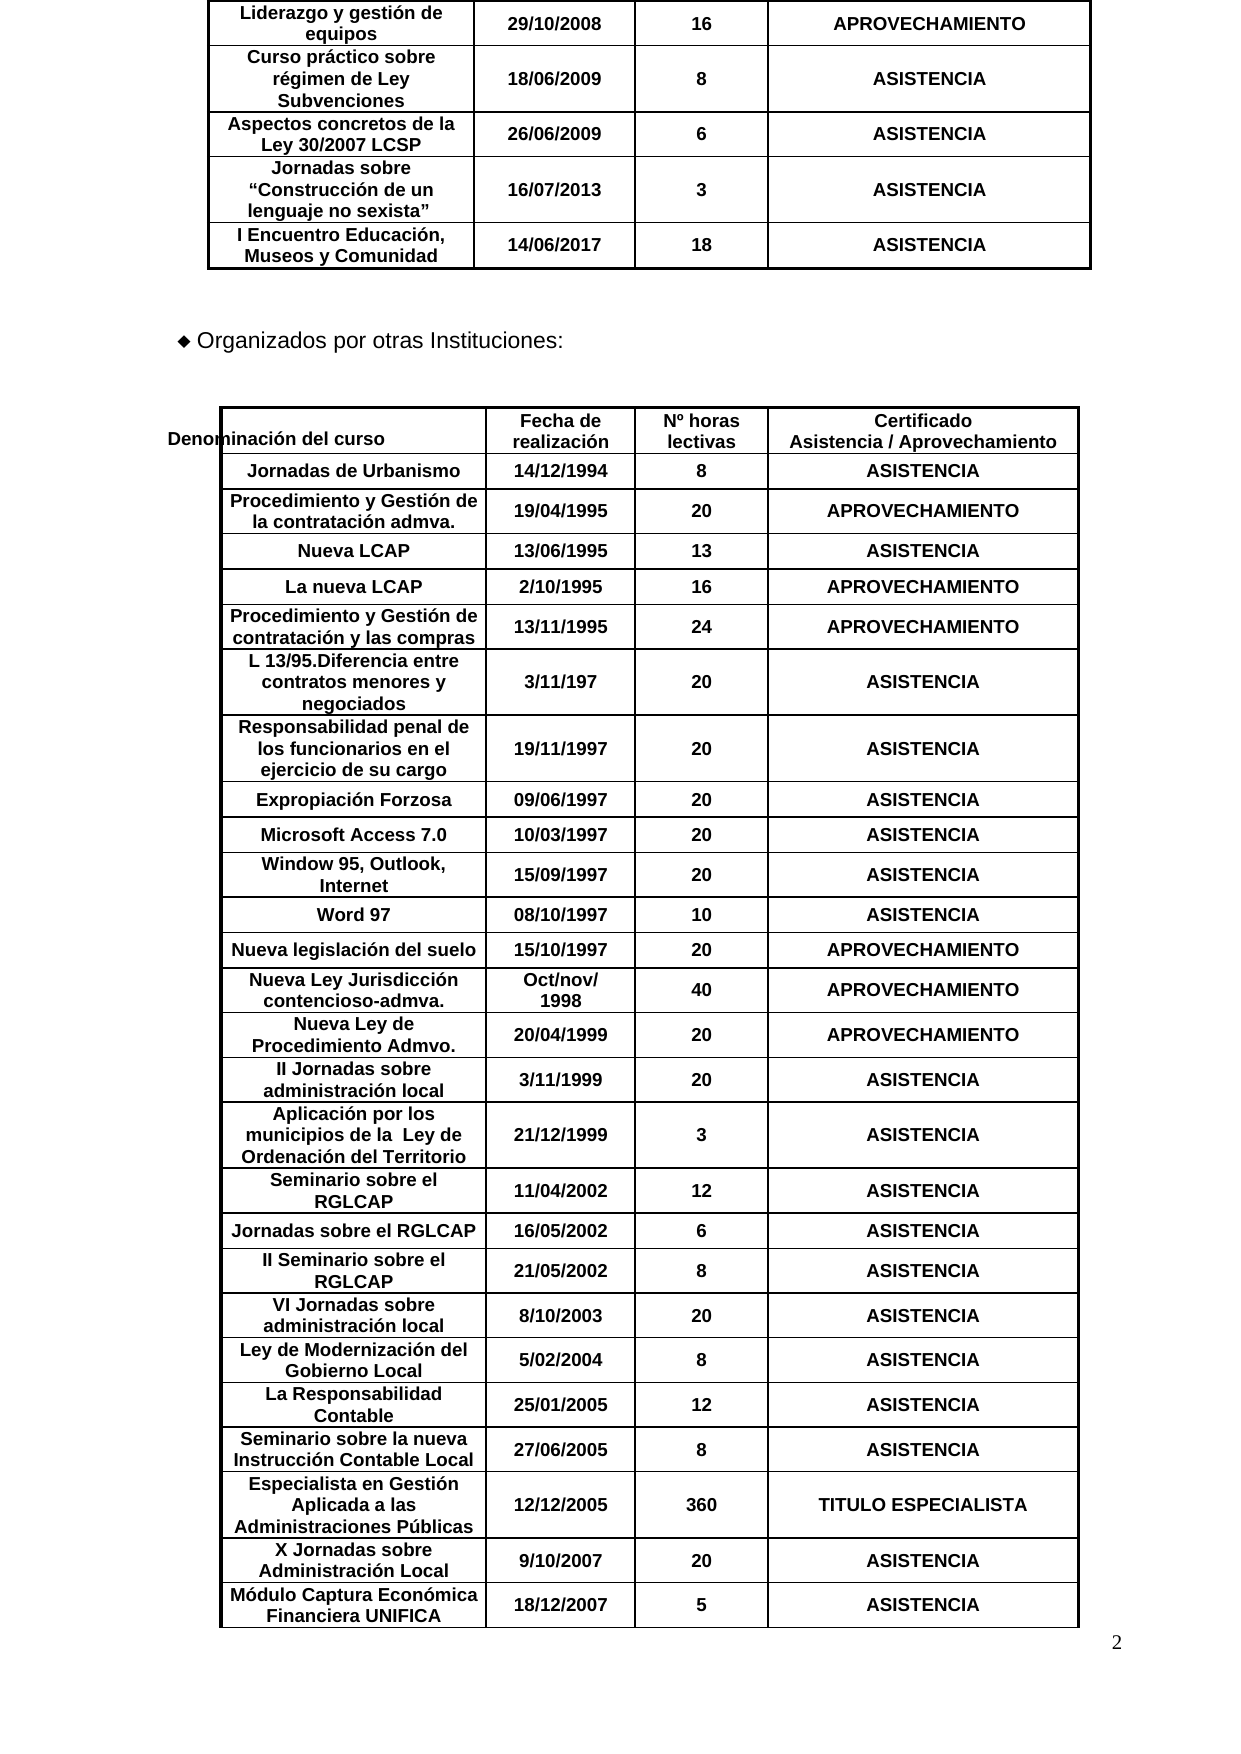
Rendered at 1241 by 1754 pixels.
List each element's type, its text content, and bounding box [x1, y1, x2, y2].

table_cell ASISTENCIA [769, 650, 1077, 714]
table_cell ASISTENCIA [769, 898, 1077, 932]
table_cell Ley de Modernización del Gobierno Local [223, 1338, 485, 1381]
table_header Nº horas lectivas [636, 409, 767, 452]
table_cell Nueva legislación del suelo [223, 933, 485, 967]
table_cell 12/12/2005 [487, 1472, 634, 1537]
table_cell 20 [636, 1058, 767, 1101]
table_cell 20 [636, 716, 767, 781]
table_header Fecha de realización [487, 409, 634, 452]
table_cell 20 [636, 818, 767, 851]
table_cell 6 [636, 1214, 767, 1247]
table_cell ASISTENCIA [769, 1169, 1077, 1212]
table_cell Nueva LCAP [223, 534, 485, 568]
table_cell 20 [636, 1539, 767, 1582]
table_cell 18/12/2007 [487, 1583, 634, 1626]
table_header Certificado Asistencia / Aprovechamiento [769, 409, 1077, 452]
table_cell II Seminario sobre el RGLCAP [223, 1249, 485, 1292]
table_cell ASISTENCIA [769, 1338, 1077, 1381]
table_cell 29/10/2008 [475, 2, 634, 45]
table_cell 10/03/1997 [487, 818, 634, 851]
table_cell Word 97 [223, 898, 485, 932]
table_cell 14/12/1994 [487, 454, 634, 488]
table_cell 09/06/1997 [487, 782, 634, 816]
table_cell 16/07/2013 [475, 157, 634, 222]
table_cell ASISTENCIA [769, 454, 1077, 488]
table_cell 15/10/1997 [487, 933, 634, 967]
table_cell 6 [636, 113, 767, 156]
table_cell 15/09/1997 [487, 853, 634, 896]
table_cell 20 [636, 1013, 767, 1056]
table_cell Liderazgo y gestión de equipos [210, 2, 473, 45]
table_cell 8 [636, 454, 767, 488]
table_cell 27/06/2005 [487, 1428, 634, 1471]
table_cell 16/05/2002 [487, 1214, 634, 1247]
table_cell 8 [636, 1338, 767, 1381]
table_cell 2/10/1995 [487, 570, 634, 603]
table_cell VI Jornadas sobre administración local [223, 1294, 485, 1337]
table_cell ASISTENCIA [769, 818, 1077, 851]
table_cell Aspectos concretos de la Ley 30/2007 LCSP [210, 113, 473, 156]
table_cell II Jornadas sobre administración local [223, 1058, 485, 1101]
table_cell 20 [636, 853, 767, 896]
table_cell 3 [636, 157, 767, 222]
table_cell 18 [636, 223, 767, 267]
table_cell I Encuentro Educación, Museos y Comunidad [210, 223, 473, 267]
table_cell Procedimiento y Gestión de contratación y las compras [223, 605, 485, 648]
table_cell 40 [636, 969, 767, 1012]
table_cell APROVECHAMIENTO [769, 969, 1077, 1012]
table_cell 10 [636, 898, 767, 932]
table_cell Jornadas sobre el RGLCAP [223, 1214, 485, 1247]
table_cell Oct/nov/ 1998 [487, 969, 634, 1012]
table_cell 20 [636, 933, 767, 967]
table_cell 24 [636, 605, 767, 648]
table_cell 360 [636, 1472, 767, 1537]
table_cell 12 [636, 1383, 767, 1426]
table_cell ASISTENCIA [769, 113, 1089, 156]
table_cell 20 [636, 782, 767, 816]
table_cell 21/12/1999 [487, 1103, 634, 1167]
table_cell ASISTENCIA [769, 782, 1077, 816]
table_cell 19/11/1997 [487, 716, 634, 781]
table_cell ASISTENCIA [769, 716, 1077, 781]
table_cell ASISTENCIA [769, 1103, 1077, 1167]
table_cell 26/06/2009 [475, 113, 634, 156]
table_cell 8 [636, 1428, 767, 1471]
table_cell ASISTENCIA [769, 1249, 1077, 1292]
table_cell 20 [636, 1294, 767, 1337]
table_cell X Jornadas sobre Administración Local [223, 1539, 485, 1582]
table_cell 8/10/2003 [487, 1294, 634, 1337]
table_cell Seminario sobre la nueva Instrucción Contable Local [223, 1428, 485, 1471]
table_cell Microsoft Access 7.0 [223, 818, 485, 851]
table_cell 16 [636, 570, 767, 603]
table_cell 5 [636, 1583, 767, 1626]
table_cell 16 [636, 2, 767, 45]
table_cell Especialista en Gestión Aplicada a las Administraciones Públicas [223, 1472, 485, 1537]
table_cell Jornadas sobre “Construcción de un lenguaje no sexista” [210, 157, 473, 222]
table_cell ASISTENCIA [769, 46, 1089, 111]
table_cell Responsabilidad penal de los funcionarios en el ejercicio de su cargo [223, 716, 485, 781]
table_cell Procedimiento y Gestión de la contratación admva. [223, 490, 485, 533]
table_cell Nueva Ley de Procedimiento Admvo. [223, 1013, 485, 1056]
table_cell ASISTENCIA [769, 1539, 1077, 1582]
table_cell Curso práctico sobre régimen de Ley Subvenciones [210, 46, 473, 111]
table_cell 3/11/1999 [487, 1058, 634, 1101]
table_cell Jornadas de Urbanismo [223, 454, 485, 488]
table_cell APROVECHAMIENTO [769, 490, 1077, 533]
table_cell ASISTENCIA [769, 1294, 1077, 1337]
table_cell Aplicación por los municipios de la Ley de Ordenación del Territorio [223, 1103, 485, 1167]
table_cell Expropiación Forzosa [223, 782, 485, 816]
table_cell 20/04/1999 [487, 1013, 634, 1056]
table_cell L 13/95.Diferencia entre contratos menores y negociados [223, 650, 485, 714]
table_cell TITULO ESPECIALISTA [769, 1472, 1077, 1537]
text  Organizados por otras Instituciones: [177, 327, 1122, 353]
table_cell ASISTENCIA [769, 1428, 1077, 1471]
table_cell ASISTENCIA [769, 1583, 1077, 1626]
table_header Denominación del curso [223, 409, 485, 452]
table_cell 3/11/197 [487, 650, 634, 714]
table_cell 8 [636, 46, 767, 111]
table_cell 8 [636, 1249, 767, 1292]
table_cell 9/10/2007 [487, 1539, 634, 1582]
table_cell 11/04/2002 [487, 1169, 634, 1212]
table_cell 13/11/1995 [487, 605, 634, 648]
table_cell 18/06/2009 [475, 46, 634, 111]
table_cell 19/04/1995 [487, 490, 634, 533]
table_cell ASISTENCIA [769, 1383, 1077, 1426]
table_cell ASISTENCIA [769, 853, 1077, 896]
table_cell Window 95, Outlook, Internet [223, 853, 485, 896]
table_cell APROVECHAMIENTO [769, 570, 1077, 603]
table_cell 08/10/1997 [487, 898, 634, 932]
table_cell APROVECHAMIENTO [769, 933, 1077, 967]
table_cell 25/01/2005 [487, 1383, 634, 1426]
table_cell 13 [636, 534, 767, 568]
table_cell 21/05/2002 [487, 1249, 634, 1292]
table_cell ASISTENCIA [769, 534, 1077, 568]
table_cell ASISTENCIA [769, 1214, 1077, 1247]
table_cell APROVECHAMIENTO [769, 2, 1089, 45]
table_cell 14/06/2017 [475, 223, 634, 267]
table_cell ASISTENCIA [769, 223, 1089, 267]
table_cell 12 [636, 1169, 767, 1212]
table_cell Nueva Ley Jurisdicción contencioso-admva. [223, 969, 485, 1012]
table_cell La Responsabilidad Contable [223, 1383, 485, 1426]
table_cell La nueva LCAP [223, 570, 485, 603]
table_cell 20 [636, 650, 767, 714]
table_cell 20 [636, 490, 767, 533]
table_cell ASISTENCIA [769, 157, 1089, 222]
table_cell APROVECHAMIENTO [769, 605, 1077, 648]
table_cell 3 [636, 1103, 767, 1167]
table_cell 13/06/1995 [487, 534, 634, 568]
table_cell APROVECHAMIENTO [769, 1013, 1077, 1056]
table_cell Módulo Captura Económica Financiera UNIFICA [223, 1583, 485, 1626]
table_cell ASISTENCIA [769, 1058, 1077, 1101]
table_cell 5/02/2004 [487, 1338, 634, 1381]
table_cell Seminario sobre el RGLCAP [223, 1169, 485, 1212]
